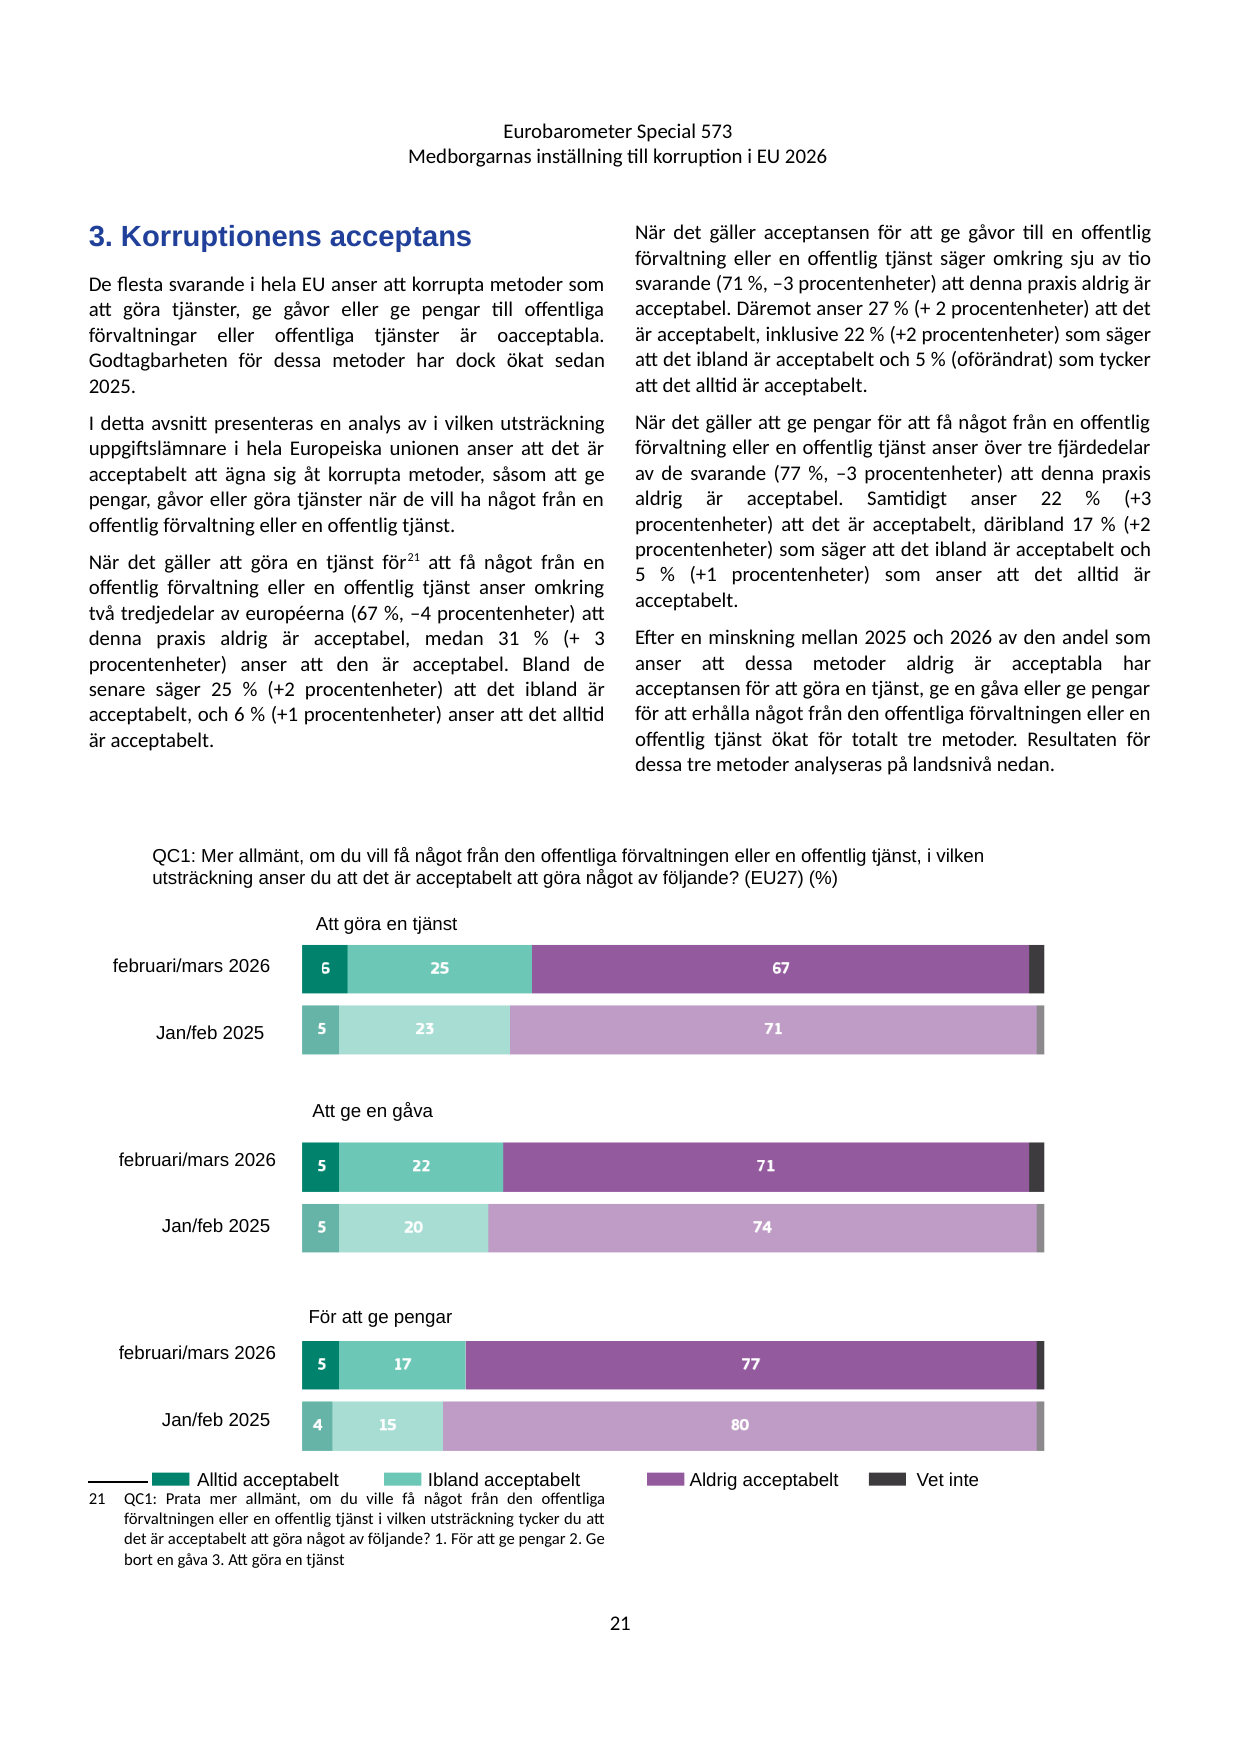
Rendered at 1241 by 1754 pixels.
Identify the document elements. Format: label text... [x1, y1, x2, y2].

text När det gäller att ge pengar för att få något från en offentlig förvaltning eller en offentlig tjänst anser över tre fjärdedelar av de svarande (77 %, –3 procentenheter) att denna praxis aldrig är acceptabel. Samtidigt anser 22 % (+3 procentenheter) att det är acceptabelt, däribland 17 % (+2 procentenheter) som säger att det ibland är acceptabelt och 5 % (+1 procentenheter) som anser att det alltid är acceptabelt. [635, 409, 1152, 612]
text När det gäller att göra en tjänst för att få något från en offentlig förvaltning eller en offentlig tjänst anser omkring två tredjedelar av européerna (67 %, –4 procentenheter) att denna praxis aldrig är acceptabel, medan 31 % (+ 3 procentenheter) anser att den är acceptabel. Bland de senare säger 25 % (+2 procentenheter) att det ibland är acceptabelt, och 6 % (+1 procentenheter) anser att det alltid är acceptabelt. [88, 549, 605, 752]
text Efter en minskning mellan 2025 och 2026 av den andel som anser att dessa metoder aldrig är acceptabla har acceptansen för att göra en tjänst, ge en gåva eller ge pengar för att erhålla något från den offentliga förvaltningen eller en offentlig tjänst ökat för totalt tre metoder. Resultaten för dessa tre metoder analyseras på landsnivå nedan. [635, 624, 1152, 777]
subtitle 3. Korruptionens acceptans [88, 219, 605, 253]
picture [297, 935, 1047, 1455]
text I detta avsnitt presenteras en analys av i vilken utsträckning uppgiftslämnare i hela Europeiska unionen anser att det är acceptabelt att ägna sig åt korrupta metoder, såsom att ge pengar, gåvor eller göra tjänster när de vill ha något från en offentlig förvaltning eller en offentlig tjänst. [88, 410, 605, 537]
text När det gäller acceptansen för att ge gåvor till en offentlig förvaltning eller en offentlig tjänst säger omkring sju av tio svarande (71 %, –3 procentenheter) att denna praxis aldrig är acceptabel. Däremot anser 27 % (+ 2 procentenheter) att det är acceptabelt, inklusive 22 % (+2 procentenheter) som säger att det ibland är acceptabelt och 5 % (oförändrat) som tycker att det alltid är acceptabelt. [635, 219, 1152, 397]
text QC1: Prata mer allmänt, om du ville få något från den offentliga förvaltningen eller en offentlig tjänst i vilken utsträckning tycker du att det är acceptabelt att göra något av följande? 1. För att ge pengar 2. Ge bort en gåva 3. Att göra en tjänst [88, 1488, 605, 1569]
picture [148, 1472, 906, 1492]
text De flesta svarande i hela EU anser att korrupta metoder som att göra tjänster, ge gåvor eller ge pengar till offentliga förvaltningar eller offentliga tjänster är oacceptabla. Godtagbarheten för dessa metoder har dock ökat sedan 2025. [88, 271, 605, 398]
